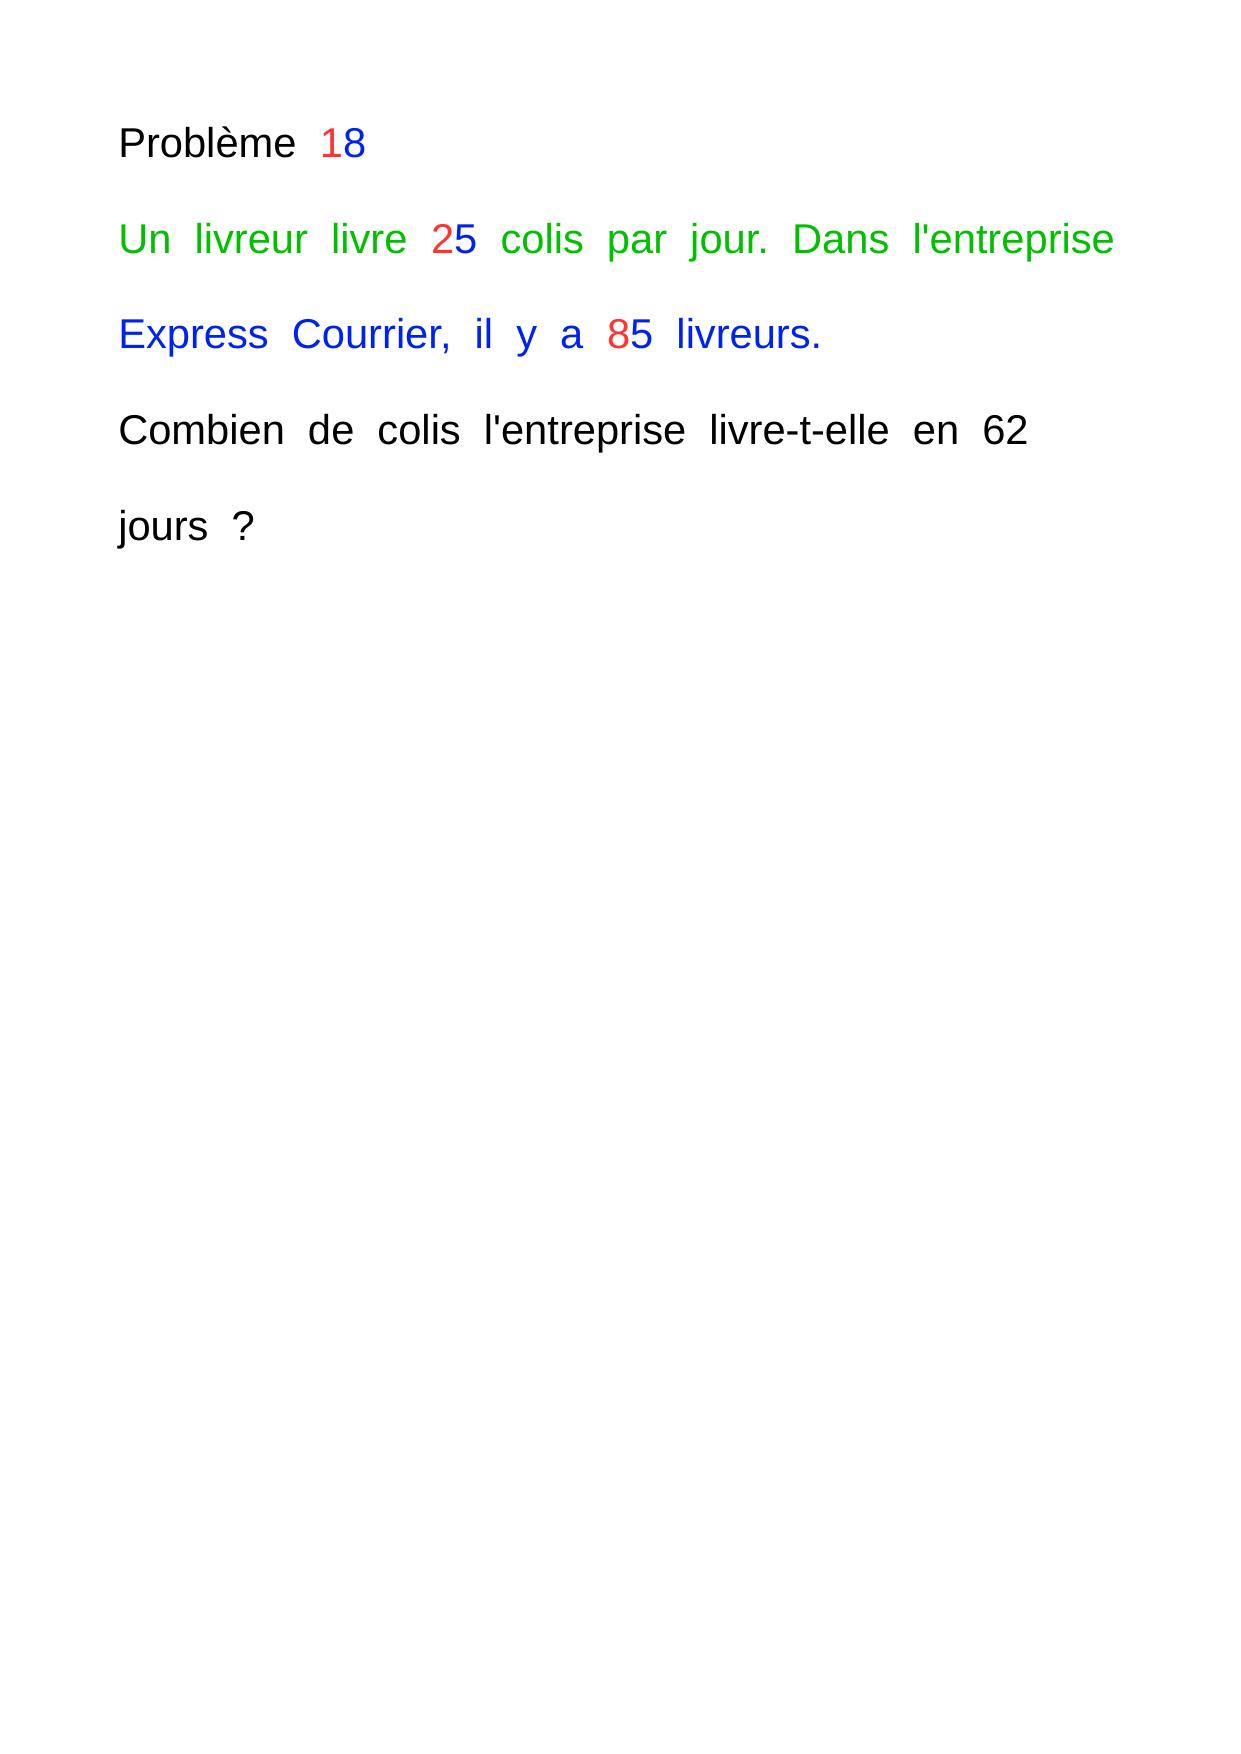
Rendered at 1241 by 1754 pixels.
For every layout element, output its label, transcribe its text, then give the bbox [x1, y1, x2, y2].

text Problème 18 [118, 118, 1122, 166]
text Combien de colis l'entreprise livre-t-elle en 62 jours ? [118, 406, 1122, 549]
text Un livreur livre 25 colis par jour. Dans l'entreprise Express Courrier, il y a 85 livreurs. [118, 214, 1122, 358]
